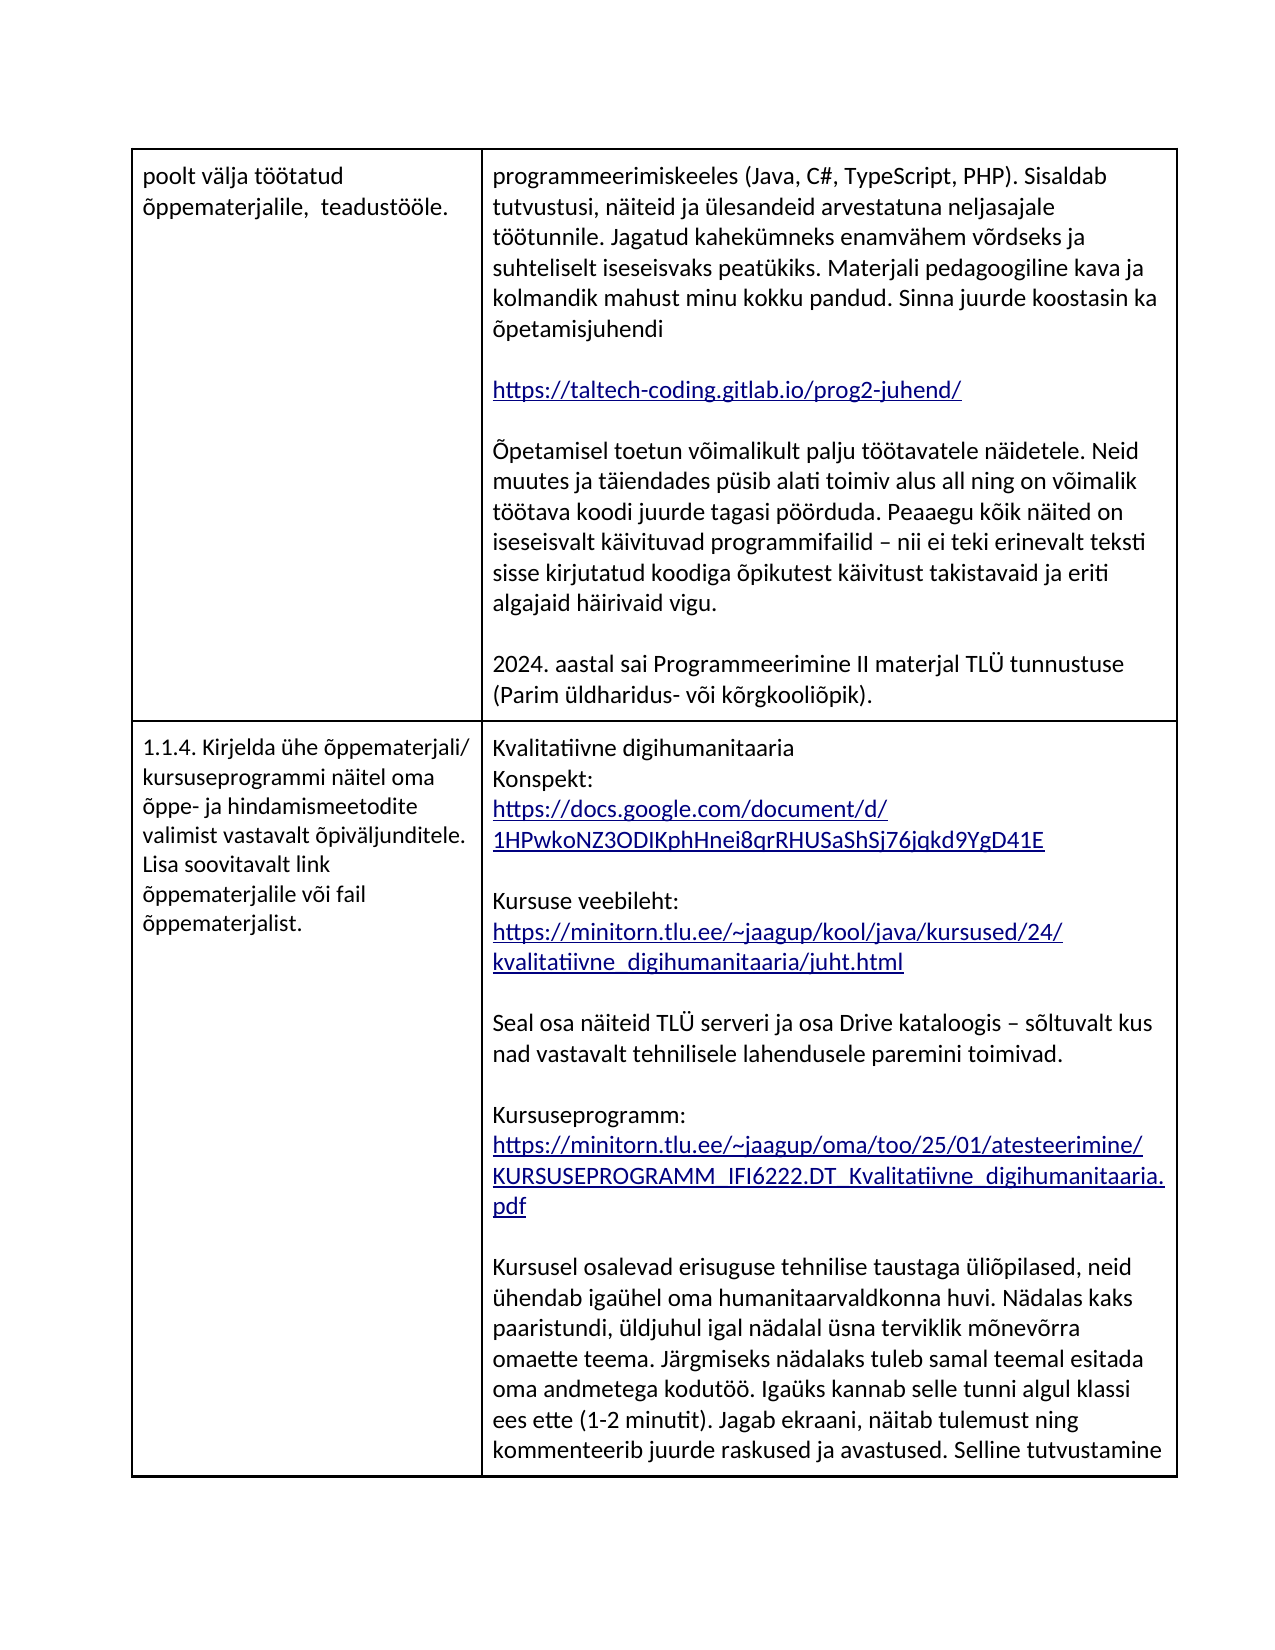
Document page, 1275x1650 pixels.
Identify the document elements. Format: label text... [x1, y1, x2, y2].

table_cell 1.1.4. Kirjelda ühe õppematerjali/ kursuseprogrammi näitel oma õppe- ja hindamismeetodite valimist vastavalt õpiväljunditele. Lisa soovitavalt link õppematerjalile või fail õppematerjalist. [133, 722, 481, 1475]
table_cell programmeerimiskeeles (Java, C#, TypeScript, PHP). Sisaldab tutvustusi, näiteid ja ülesandeid arvestatuna neljasajale töötunnile. Jagatud kahekümneks enamvähem võrdseks ja suhteliselt iseseisvaks peatükiks. Materjali pedagoogiline kava ja kolmandik mahust minu kokku pandud. Sinna juurde koostasin ka õpetamisjuhendi https://taltech-coding.gitlab.io/prog2-juhend/ Õpetamisel toetun võimalikult palju töötavatele näidetele. Neid muutes ja täiendades püsib alati toimiv alus all ning on võimalik töötava koodi juurde tagasi pöörduda. Peaaegu kõik näited on iseseisvalt käivituvad programmifailid – nii ei teki erinevalt teksti sisse kirjutatud koodiga õpikutest käivitust takistavaid ja eriti algajaid häirivaid vigu. 2024. aastal sai Programmeerimine II materjal TLÜ tunnustuse (Parim üldharidus- või kõrgkooliõpik). [483, 150, 1176, 720]
table_cell Kvalitatiivne digihumanitaaria Konspekt: https://docs.google.com/document/d/1HPwkoNZ3ODIKphHnei8qrRHUSaShSj76jqkd9YgD41E Kursuse veebileht: https://minitorn.tlu.ee/~jaagup/kool/java/kursused/24/kvalitatiivne_digihumanitaaria/juht.html Seal osa näiteid TLÜ serveri ja osa Drive kataloogis – sõltuvalt kus nad vastavalt tehnilisele lahendusele paremini toimivad. Kursuseprogramm: https://minitorn.tlu.ee/~jaagup/oma/too/25/01/atesteerimine/KURSUSEPROGRAMM_IFI6222.DT_Kvalitatiivne_digihumanitaaria.pdf Kursusel osalevad erisuguse tehnilise taustaga üliõpilased, neid ühendab igaühel oma humanitaarvaldkonna huvi. Nädalas kaks paaristundi, üldjuhul igal nädalal üsna terviklik mõnevõrra omaette teema. Järgmiseks nädalaks tuleb samal teemal esitada oma andmetega kodutöö. Igaüks kannab selle tunni algul klassi ees ette (1-2 minutit). Jagab ekraani, näitab tulemust ning kommenteerib juurde raskused ja avastused. Selline tutvustamine [483, 722, 1176, 1475]
table_cell poolt välja töötatud õppematerjalile, teadustööle. [133, 150, 481, 720]
